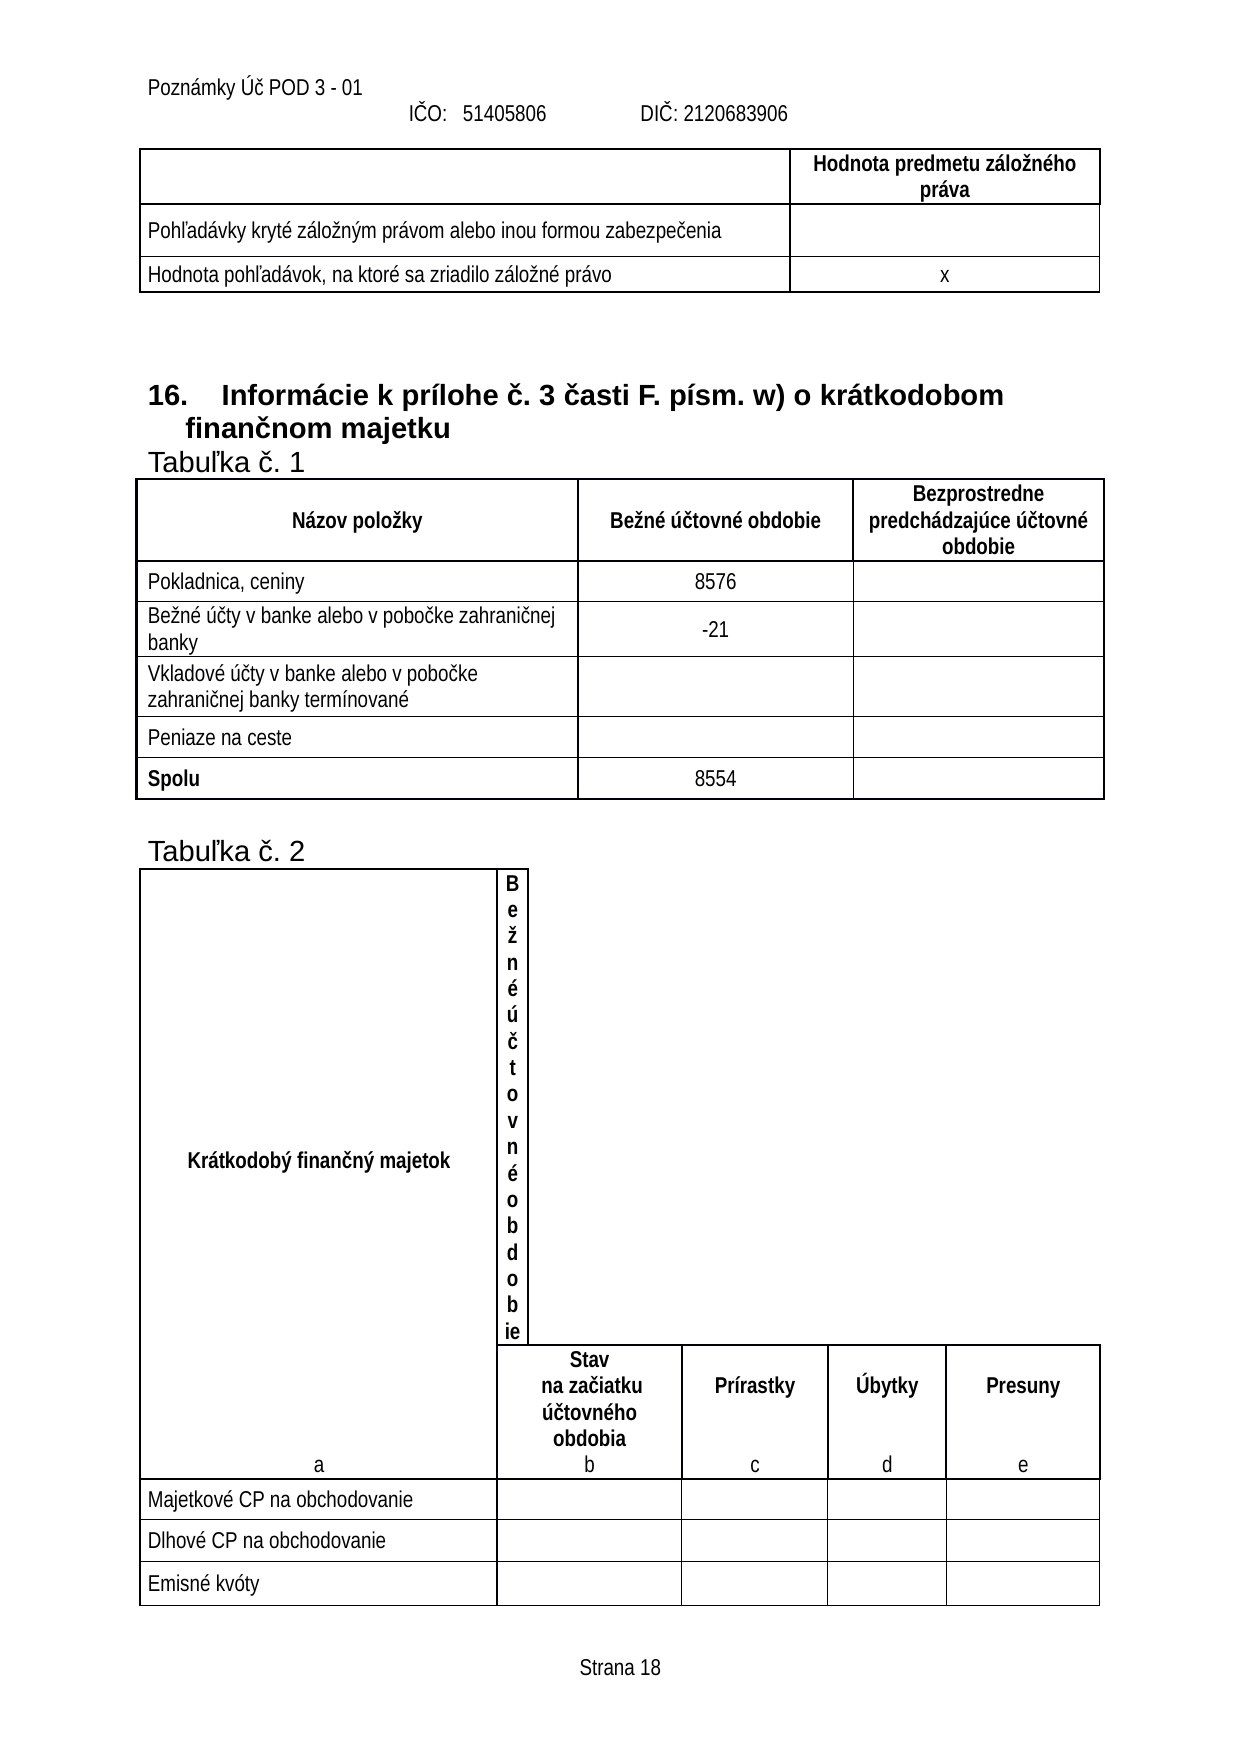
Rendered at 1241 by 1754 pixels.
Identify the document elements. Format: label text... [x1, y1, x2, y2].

table_cell Emisné kvóty [141, 1562, 496, 1605]
table_cell [854, 657, 1103, 716]
table_cell [947, 1480, 1099, 1519]
table_header [141, 150, 789, 202]
table_cell 8576 [579, 562, 853, 601]
table_cell Pokladnica, ceniny [138, 562, 577, 601]
table_cell c [683, 1451, 827, 1478]
table_cell Stav na začiatku účtovného obdobia [498, 1346, 681, 1451]
table_cell Pohľadávky kryté záložným právom alebo inou formou zabezpečenia [141, 205, 789, 256]
table_cell Dlhové CP na obchodovanie [141, 1520, 496, 1561]
table_cell [947, 1562, 1099, 1605]
table_header Bežné účtovné obdobie [498, 870, 527, 1344]
table_cell [854, 602, 1103, 656]
table_cell -21 [579, 602, 853, 656]
table_cell [682, 1562, 827, 1605]
table_cell x [791, 257, 1099, 291]
table_header [529, 868, 1100, 1344]
table_cell [498, 1520, 681, 1561]
table_header Názov položky [138, 480, 577, 559]
table_cell Spolu [138, 758, 577, 798]
table_cell [682, 1480, 827, 1519]
table_cell [498, 1480, 681, 1519]
table_cell Peniaze na ceste [138, 717, 577, 757]
table_cell Prírastky [683, 1346, 827, 1451]
table_cell [854, 717, 1103, 757]
table_cell [947, 1520, 1099, 1561]
table_cell [828, 1562, 946, 1605]
table_cell [791, 205, 1099, 256]
table_cell [579, 717, 853, 757]
table_cell Hodnota predmetu záložného práva [791, 150, 1099, 202]
table_header Bezprostredne predchádzajúce účtovné obdobie [854, 480, 1103, 559]
table_cell Vkladové účty v banke alebo v pobočke zahraničnej banky termínované [138, 657, 577, 716]
table_cell Presuny [947, 1346, 1099, 1451]
table_cell e [947, 1451, 1099, 1478]
table_cell d [829, 1451, 945, 1478]
table_cell Bežné účty v banke alebo v pobočke zahraničnej banky [138, 602, 577, 656]
table_cell b [498, 1451, 681, 1478]
table_cell [682, 1520, 827, 1561]
title Tabuľka č. 1 [148, 445, 1092, 478]
table_cell Úbytky [829, 1346, 945, 1451]
table_cell Hodnota pohľadávok, na ktoré sa zriadilo záložné právo [141, 257, 789, 291]
table_cell [498, 1562, 681, 1605]
title Informácie k prílohe č. 3 časti F. písm. w) o krátkodobom finančnom majetku [148, 378, 1092, 445]
table_cell a [141, 1451, 496, 1478]
table_cell Majetkové CP na obchodovanie [141, 1480, 496, 1519]
table_cell [828, 1480, 946, 1519]
table_cell 8554 [579, 758, 853, 798]
table_cell [828, 1520, 946, 1561]
table_cell [579, 657, 853, 716]
table_header Bežné účtovné obdobie [579, 480, 852, 559]
table_cell [854, 562, 1103, 601]
table_cell [854, 758, 1103, 798]
title Tabuľka č. 2 [148, 834, 1092, 867]
table_header Krátkodobý finančný majetok [141, 870, 496, 1451]
